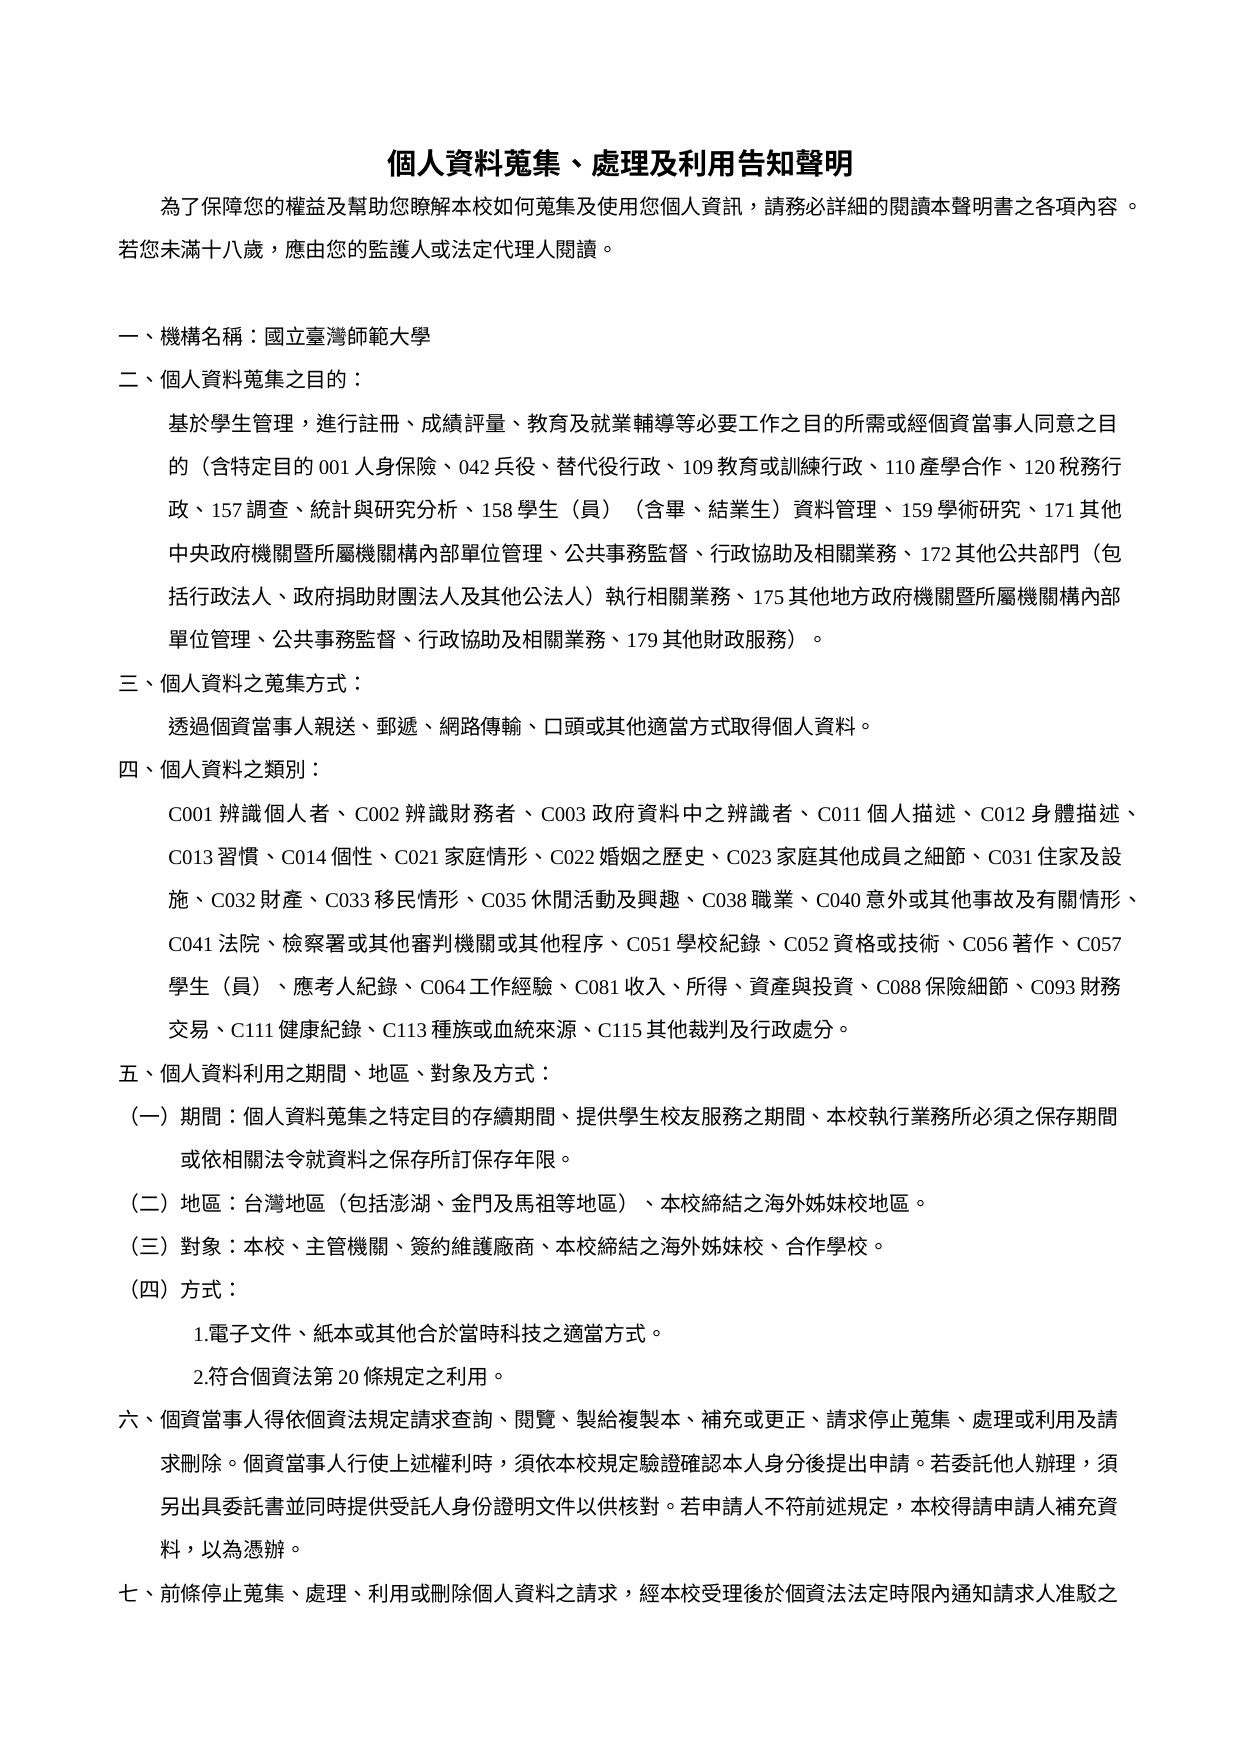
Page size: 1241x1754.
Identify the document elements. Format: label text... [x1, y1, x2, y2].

text 二、個人資料蒐集之目的： [118, 357, 1122, 400]
text 七、前條停止蒐集、處理、利用或刪除個人資料之請求，經本校受理後於個資法法定時限內通知請求人准駁之 [118, 1570, 1122, 1614]
text 五、個人資料利用之期間、地區、對象及方式： [118, 1050, 1122, 1094]
text 為了保障您的權益及幫助您瞭解本校如何蒐集及使用您個人資訊，請務必詳細的閱讀本聲明書之各項內容。若您未滿十八歲，應由您的監護人或法定代理人閱讀。 [118, 184, 1122, 270]
text 四、個人資料之類別： [118, 747, 1122, 790]
text 1.電子文件、紙本或其他合於當時科技之適當方式。 [193, 1310, 1122, 1354]
text 三、個人資料之蒐集方式： [118, 660, 1122, 704]
text （一）期間：個人資料蒐集之特定目的存續期間、提供學生校友服務之期間、本校執行業務所必須之保存期間或依相關法令就資料之保存所訂保存年限。 [118, 1094, 1122, 1180]
text （二）地區：台灣地區（包括澎湖、金門及馬祖等地區）、本校締結之海外姊妹校地區。 [118, 1180, 1122, 1224]
text 六、個資當事人得依個資法規定請求查詢、閱覽、製給複製本、補充或更正、請求停止蒐集、處理或利用及請求刪除。個資當事人行使上述權利時，須依本校規定驗證確認本人身分後提出申請。若委託他人辦理，須另出具委託書並同時提供受託人身份證明文件以供核對。若申請人不符前述規定，本校得請申請人補充資料，以為憑辦。 [118, 1397, 1122, 1570]
text 透過個資當事人親送、郵遞、網路傳輸、口頭或其他適當方式取得個人資料。 [168, 704, 1122, 747]
text （四）方式： [118, 1267, 1122, 1310]
text （三）對象：本校、主管機關、簽約維護廠商、本校締結之海外姊妹校、合作學校。 [118, 1224, 1122, 1267]
text C001辨識個人者、C002辨識財務者、C003政府資料中之辨識者、C011個人描述、C012身體描述、C013習慣、C014個性、C021家庭情形、C022婚姻之歷史、C023家庭其他成員之細節、C031住家及設施、C032財產、C033移民情形、C035休閒活動及興趣、C038職業、C040意外或其他事故及有關情形、C041法院、檢察署或其他審判機關或其他程序、C051學校紀錄、C052資格或技術、C056著作、C057學生（員）、應考人紀錄、C064工作經驗、C081收入、所得、資產與投資、C088保險細節、C093財務交易、C111健康紀錄、C113種族或血統來源、C115其他裁判及行政處分。 [168, 790, 1122, 1050]
text 個人資料蒐集、處理及利用告知聲明 [118, 140, 1122, 184]
text 2.符合個資法第20條規定之利用。 [193, 1354, 1122, 1397]
text 基於學生管理，進行註冊、成績評量、教育及就業輔導等必要工作之目的所需或經個資當事人同意之目的（含特定目的001人身保險、042兵役、替代役行政、109教育或訓練行政、110產學合作、120稅務行政、157調查、統計與研究分析、158學生（員）（含畢、結業生）資料管理、159學術研究、171其他中央政府機關暨所屬機關構內部單位管理、公共事務監督、行政協助及相關業務、172其他公共部門（包括行政法人、政府捐助財團法人及其他公法人）執行相關業務、175其他地方政府機關暨所屬機關構內部單位管理、公共事務監督、行政協助及相關業務、179其他財政服務）。 [168, 400, 1122, 660]
text 一、機構名稱：國立臺灣師範大學 [118, 314, 1122, 357]
